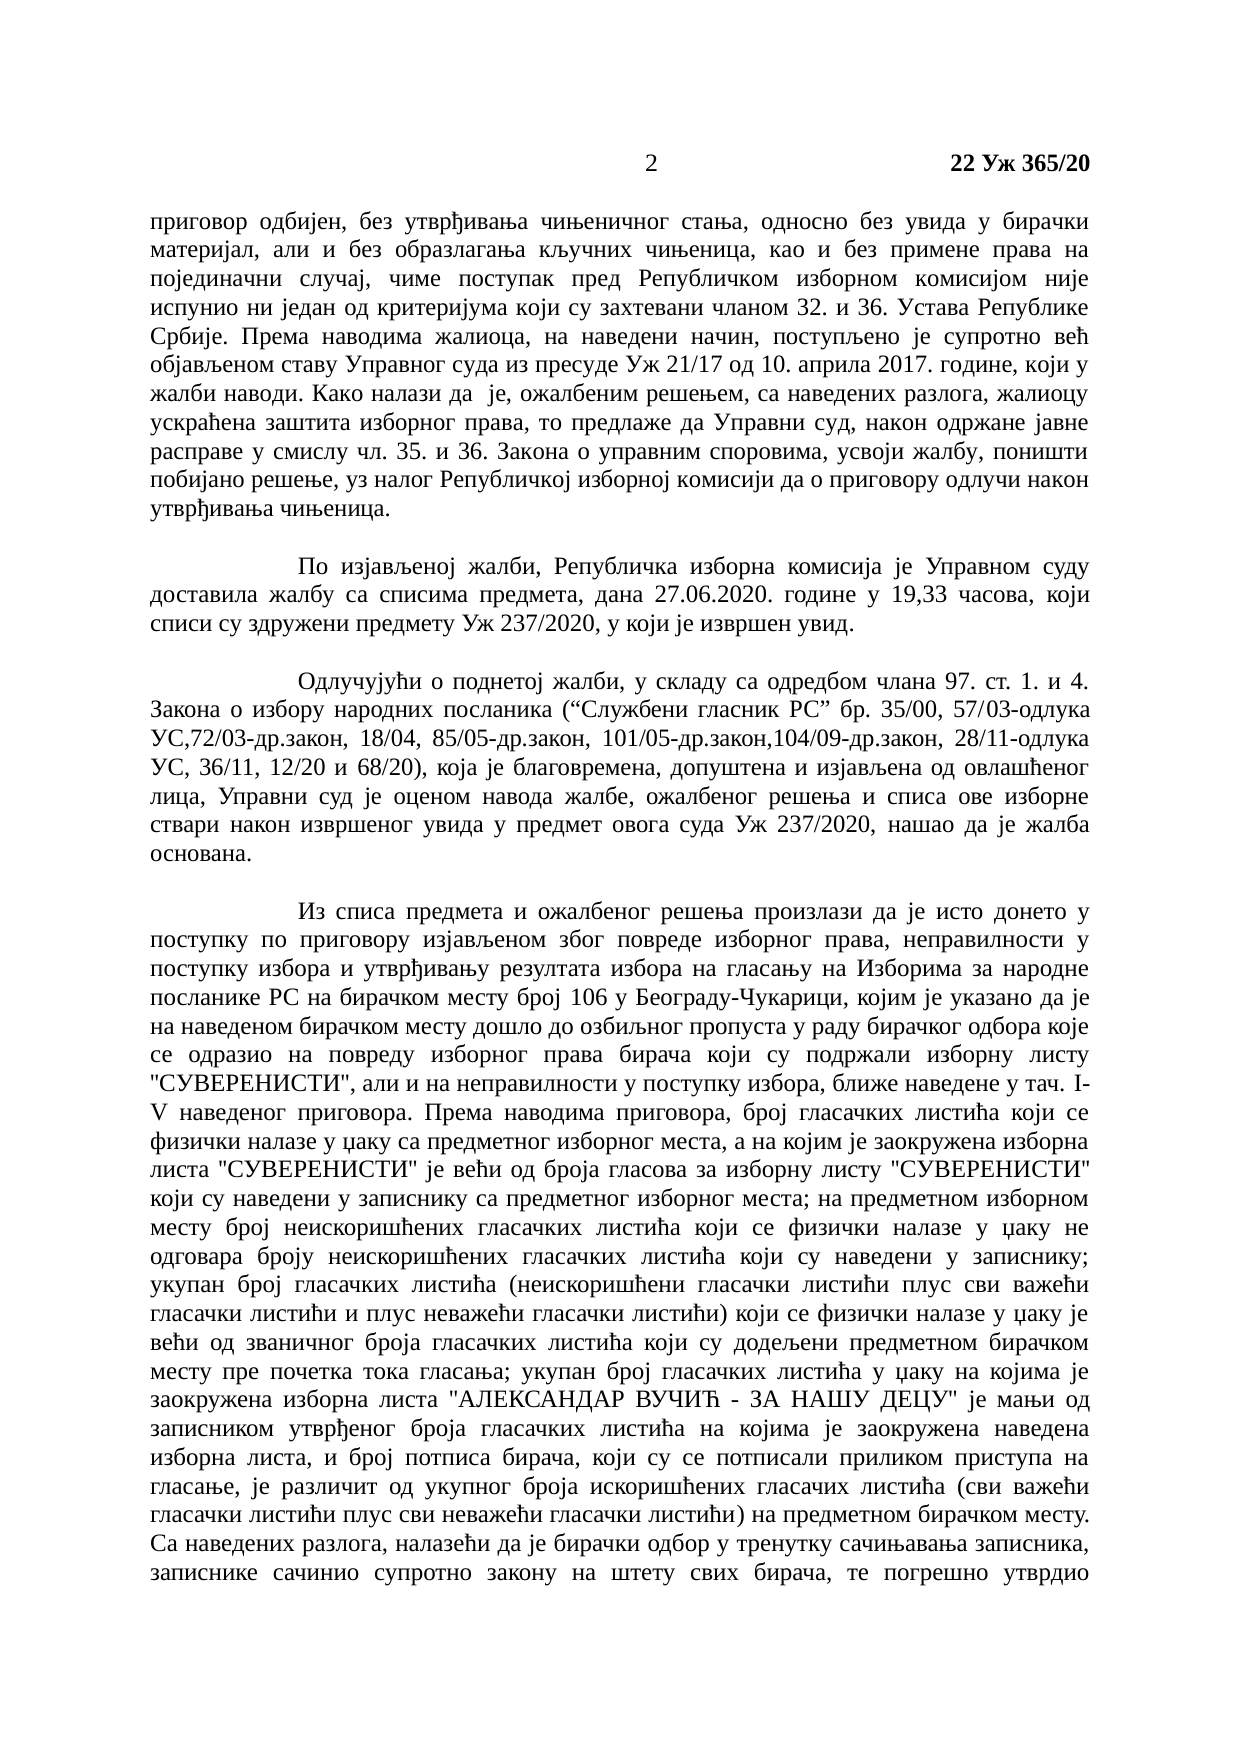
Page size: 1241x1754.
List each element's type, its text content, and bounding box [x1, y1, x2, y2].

text Из списа предмета и ожалбеног решења произлази да је исто донето у поступку по приговору изјављеном због повреде изборног права, неправилности у поступку избора и утврђивању резултата избора на гласању на Изборима за народне посланике РС на бирачком месту број 106 у Београду-Чукарици, којим је указано да је на наведеном бирачком месту дошло до озбиљног пропуста у раду бирачког одбора које се одразио на повреду изборног права бирача који су подржали изборну листу ''СУВЕРЕНИСТИ'', али и на неправилности у поступку избора, ближе наведене у тач. I-V наведеног приговора. Према наводима приговора, број гласачких листића који се физички налазе у џаку са предметног изборног места, а на којим је заокружена изборна листа ''СУВЕРЕНИСТИ'' је већи од броја гласова за изборну листу ''СУВЕРЕНИСТИ'' који су наведени у записнику са предметног изборног места; на предметном изборном месту број неискоришћених гласачких листића који се физички налазе у џаку не одговара броју неискоришћених гласачких листића који су наведени у записнику; укупан број гласачких листића (неискоришћени гласачки листићи плус сви важећи гласачки листићи и плус неважећи гласачки листићи) који се физички налазе у џаку је већи од званичног броја гласачких листића који су додељени предметном бирачком месту пре почетка тока гласања; укупан број гласачких листића у џаку на којима је заокружена изборна листа ''АЛЕКСАНДАР ВУЧИЋ - ЗА НАШУ ДЕЦУ'' је мањи од записником утврђеног броја гласачких листића на којима је заокружена наведена изборна листа, и број потписа бирача, који су се потписали приликом приступа на гласање, је различит од укупног броја искоришћених гласачих листића (сви важећи гласачки листићи плус сви неважећи гласачки листићи) на предметном бирачком месту. Са наведених разлога, налазећи да је бирачки одбор у тренутку сачињавања записника, записнике сачинио супротно закону на штету свих бирача, те погрешно утврдио [150, 896, 1090, 1586]
text Одлучујући о поднетој жалби, у складу са одредбом члана 97. ст. 1. и 4. Закона о избору народних посланика (“Службени гласник РС” бр. 35/00, 57/03-одлука УС,72/03-др.закон, 18/04, 85/05-др.закон, 101/05-др.закон,104/09-др.закон, 28/11-одлука УС, 36/11, 12/20 и 68/20), која је благовремена, допуштена и изјављена од овлашћеног лица, Управни суд је оценом навода жалбе, ожалбеног решења и списа ове изборне ствари након извршеног увида у предмет овога суда Уж 237/2020, нашао да је жалба основана. [150, 666, 1090, 867]
text приговор одбијен, без утврђивања чињеничног стања, односно без увида у бирачки материјал, али и без образлагања кључних чињеница, као и без примене права на појединачни случај, чиме поступак пред Републичком изборном комисијом није испунио ни један од критеријума који су захтевани чланом 32. и 36. Устава Републике Србије. Према наводима жалиоца, на наведени начин, поступљено је супротно већ објављеном ставу Управног суда из пресуде Уж 21/17 од 10. априла 2017. године, који у жалби наводи. Како налази да је, ожалбеним решењем, са наведених разлога, жалиоцу ускраћена заштита изборног права, то предлаже да Управни суд, након одржане јавне расправе у смислу чл. 35. и 36. Закона о управним споровима, усвоји жалбу, поништи побијано решење, уз налог Републичкој изборној комисији да о приговору одлучи након утврђивања чињеница. [150, 206, 1090, 522]
text По изјављеној жалби, Републичка изборна комисија је Управном суду доставила жалбу са списима предмета, дана 27.06.2020. године у 19,33 часова, који списи су здружени предмету Уж 237/2020, у који је извршен увид. [150, 551, 1090, 637]
